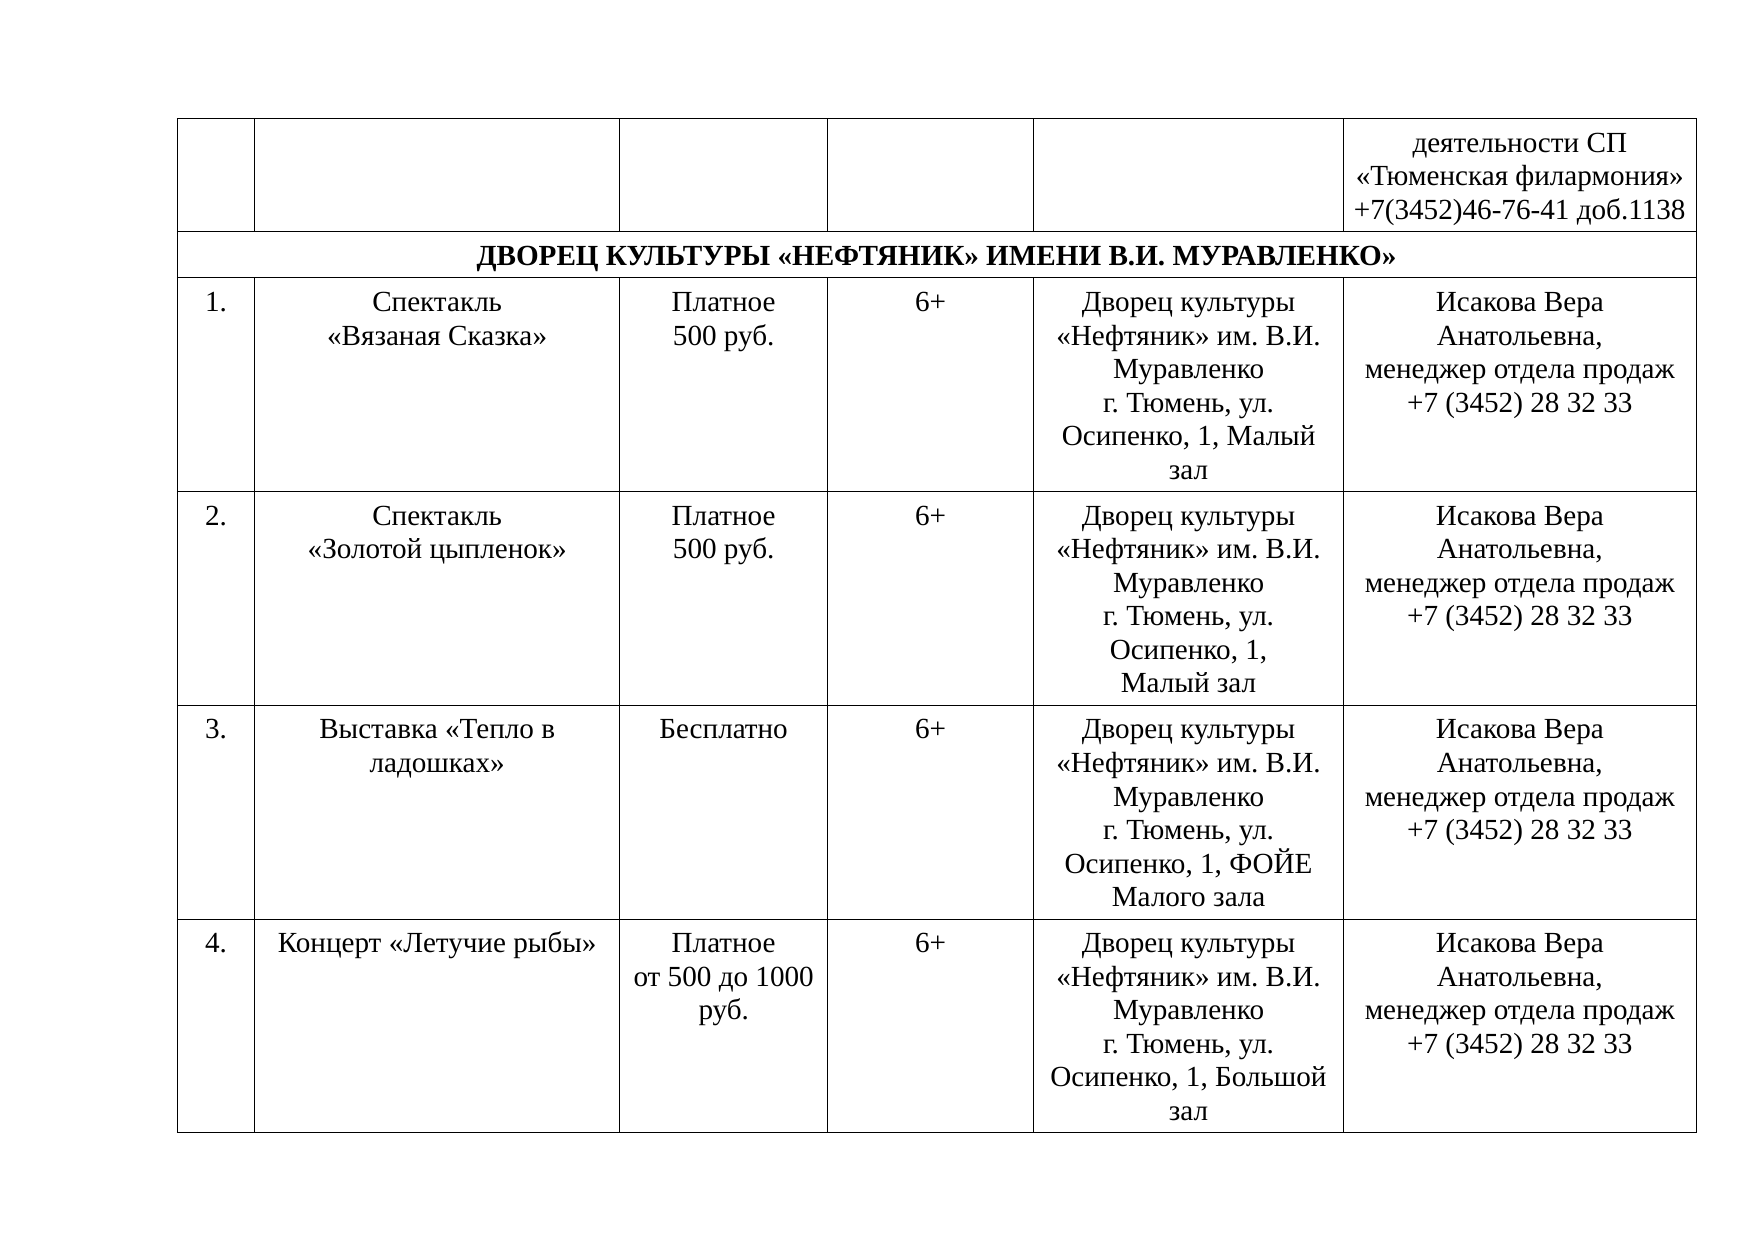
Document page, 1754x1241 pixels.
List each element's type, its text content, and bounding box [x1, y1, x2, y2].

table_cell ДВОРЕЦ КУЛЬТУРЫ «НЕФТЯНИК» ИМЕНИ В.И. МУРАВЛЕНКО» [178, 232, 1696, 277]
table_cell Платное 500 руб. [620, 278, 827, 491]
table_cell Концерт «Летучие рыбы» [255, 920, 619, 1132]
table_cell [828, 119, 1033, 231]
table_cell Платное 500 руб. [620, 492, 827, 705]
table_cell Исакова Вера Анатольевна, менеджер отдела продаж +7 (3452) 28 32 33 [1344, 706, 1696, 918]
table_cell Дворец культуры «Нефтяник» им. В.И. Муравленко г. Тюмень, ул. Осипенко, 1, Малый зал [1034, 278, 1343, 491]
table_cell Исакова Вера Анатольевна, менеджер отдела продаж +7 (3452) 28 32 33 [1344, 492, 1696, 705]
table_cell деятельности СП «Тюменская филармония» +7(3452)46-76-41 доб.1138 [1344, 119, 1696, 231]
table_cell Дворец культуры «Нефтяник» им. В.И. Муравленко г. Тюмень, ул. Осипенко, 1, ФОЙЕ Малого зала [1034, 706, 1343, 918]
table_cell [255, 119, 619, 231]
table_cell Спектакль «Золотой цыпленок» [255, 492, 619, 705]
table_cell Выставка «Тепло в ладошках» [255, 706, 619, 918]
table_cell [178, 119, 254, 231]
table_cell 6+ [828, 278, 1033, 491]
table_cell [620, 119, 827, 231]
table_cell 2. [178, 492, 254, 705]
table_cell Дворец культуры «Нефтяник» им. В.И. Муравленко г. Тюмень, ул. Осипенко, 1, Малый зал [1034, 492, 1343, 705]
table_cell 3. [178, 706, 254, 918]
table_cell Дворец культуры «Нефтяник» им. В.И. Муравленко г. Тюмень, ул. Осипенко, 1, Большой зал [1034, 920, 1343, 1132]
table_cell 6+ [828, 706, 1033, 918]
table_cell Бесплатно [620, 706, 827, 918]
table_cell 1. [178, 278, 254, 491]
table_cell 4. [178, 920, 254, 1132]
table_cell Исакова Вера Анатольевна, менеджер отдела продаж +7 (3452) 28 32 33 [1344, 278, 1696, 491]
table_cell [1034, 119, 1343, 231]
table_cell Платное от 500 до 1000 руб. [620, 920, 827, 1132]
table_cell 6+ [828, 492, 1033, 705]
table_cell 6+ [828, 920, 1033, 1132]
table_cell Исакова Вера Анатольевна, менеджер отдела продаж +7 (3452) 28 32 33 [1344, 920, 1696, 1132]
table_cell Спектакль «Вязаная Сказка» [255, 278, 619, 491]
